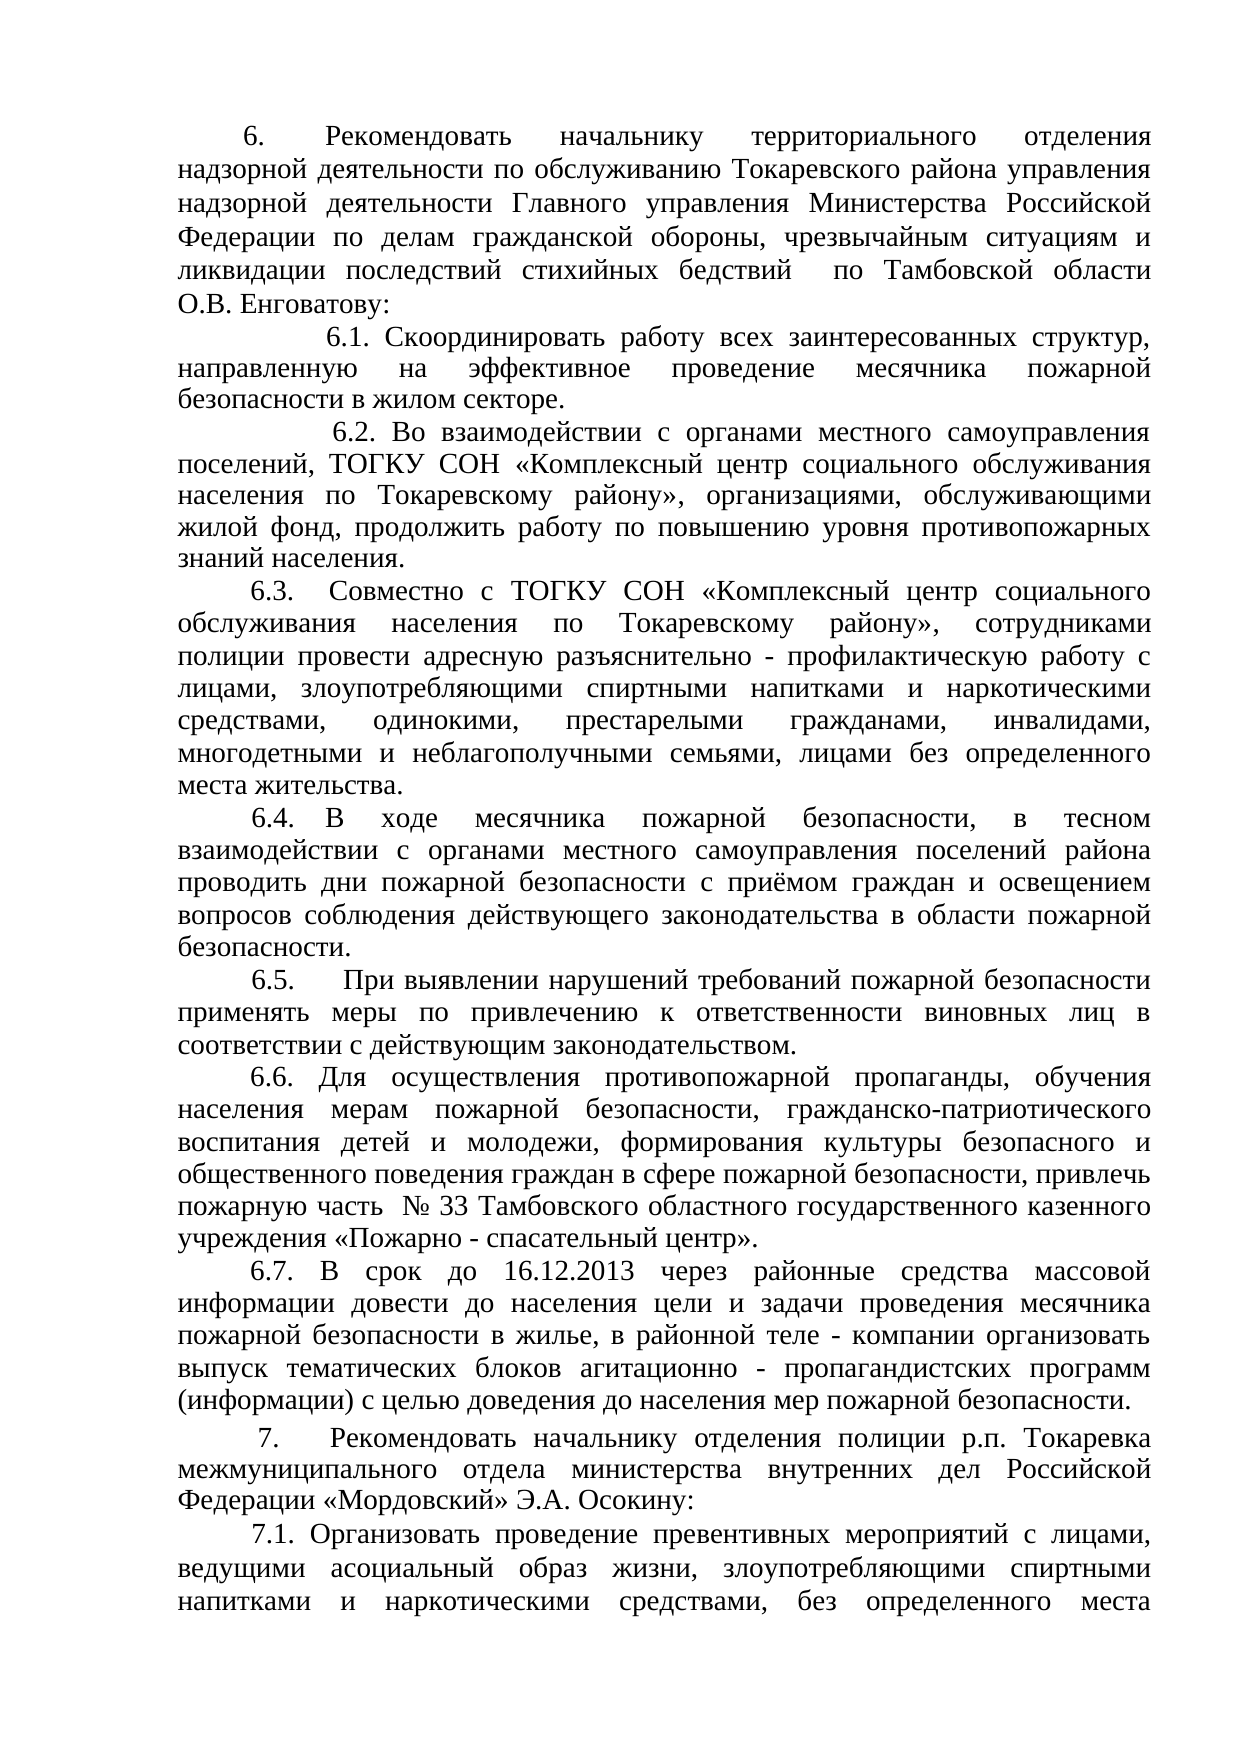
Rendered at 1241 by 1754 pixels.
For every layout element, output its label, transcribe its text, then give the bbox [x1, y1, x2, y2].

text 6.1. Скоординировать работу всех заинтересованных структур, направленную на эффективное проведение месячника пожарной безопасности в жилом секторе. [177, 321, 1152, 415]
text 6.7. В срок до 16.12.2013 через районные средства массовой информации довести до населения цели и задачи проведения месячника пожарной безопасности в жилье, в районной теле - компании организовать выпуск тематических блоков агитационно - пропагандистских программ (информации) с целью доведения до населения мер пожарной безопасности. [177, 1254, 1152, 1416]
text 6.2. Во взаимодействии с органами местного самоуправления поселений, ТОГКУ СОН «Комплексный центр социального обслуживания населения по Токаревскому району», организациями, обслуживающими жилой фонд, продолжить работу по повышению уровня противопожарных знаний населения. [177, 417, 1152, 574]
text 7. Рекомендовать начальнику отделения полиции р.п. Токаревка межмуниципального отдела министерства внутренних дел Российской Федерации «Мордовский» Э.А. Осокину: [177, 1423, 1152, 1515]
text 6.3. Совместно с ТОГКУ СОН «Комплексный центр социального обслуживания населения по Токаревскому району», сотрудниками полиции провести адресную разъяснительно - профилактическую работу с лицами, злоупотребляющими спиртными напитками и наркотическими средствами, одинокими, престарелыми гражданами, инвалидами, многодетными и неблагополучными семьями, лицами без определенного места жительства. [177, 575, 1152, 801]
text 7.1. Организовать проведение превентивных мероприятий с лицами, ведущими асоциальный образ жизни, злоупотребляющими спиртными напитками и наркотическими средствами, без определенного места [177, 1516, 1152, 1617]
text 6. Рекомендовать начальнику территориального отделения надзорной деятельности по обслуживанию Токаревского района управления надзорной деятельности Главного управления Министерства Российской Федерации по делам гражданской обороны, чрезвычайным ситуациям и ликвидации последствий стихийных бедствий по Тамбовской области О.В. Енговатову: [177, 118, 1152, 319]
text 6.4. В ходе месячника пожарной безопасности, в тесном взаимодействии с органами местного самоуправления поселений района проводить дни пожарной безопасности с приёмом граждан и освещением вопросов соблюдения действующего законодательства в области пожарной безопасности. [177, 801, 1152, 963]
text 6.5. При выявлении нарушений требований пожарной безопасности применять меры по привлечению к ответственности виновных лиц в соответствии с действующим законодательством. [177, 964, 1152, 1061]
text 6.6. Для осуществления противопожарной пропаганды, обучения населения мерам пожарной безопасности, гражданско-патриотического воспитания детей и молодежи, формирования культуры безопасного и общественного поведения граждан в сфере пожарной безопасности, привлечь пожарную часть № 33 Тамбовского областного государственного казенного учреждения «Пожарно - спасательный центр». [177, 1061, 1152, 1254]
